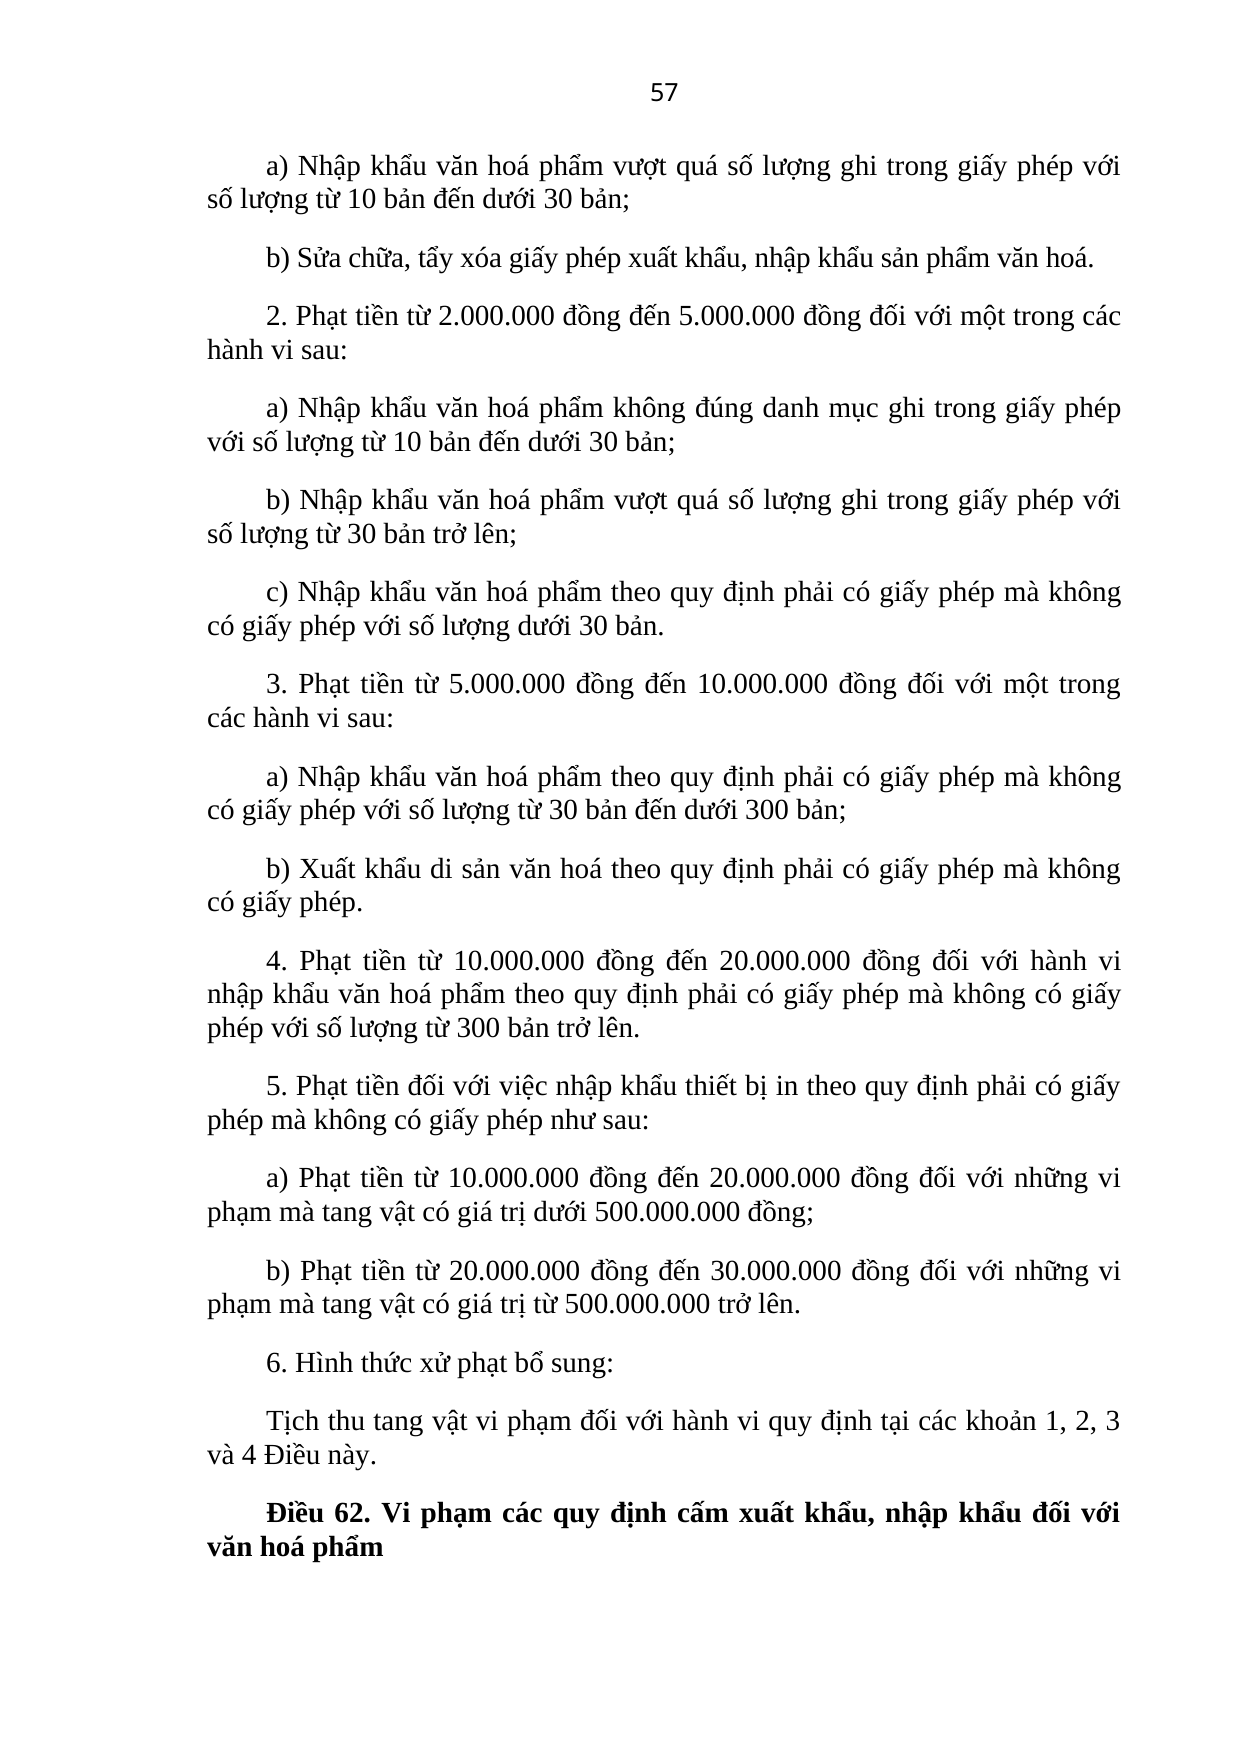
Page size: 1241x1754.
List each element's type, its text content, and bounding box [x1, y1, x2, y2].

text 6. Hình thức xử phạt bổ sung: [207, 1345, 1122, 1378]
text a) Nhập khẩu văn hoá phẩm vượt quá số lượng ghi trong giấy phép với số lượng từ 10 bản đến dưới 30 bản; [207, 148, 1122, 215]
text a) Nhập khẩu văn hoá phẩm theo quy định phải có giấy phép mà không có giấy phép với số lượng từ 30 bản đến dưới 300 bản; [207, 759, 1122, 826]
text 2. Phạt tiền từ 2.000.000 đồng đến 5.000.000 đồng đối với một trong các hành vi sau: [207, 298, 1122, 365]
text 3. Phạt tiền từ 5.000.000 đồng đến 10.000.000 đồng đối với một trong các hành vi sau: [207, 667, 1122, 734]
text b) Nhập khẩu văn hoá phẩm vượt quá số lượng ghi trong giấy phép với số lượng từ 30 bản trở lên; [207, 482, 1122, 549]
text b) Xuất khẩu di sản văn hoá theo quy định phải có giấy phép mà không có giấy phép. [207, 851, 1122, 918]
text 4. Phạt tiền từ 10.000.000 đồng đến 20.000.000 đồng đối với hành vi nhập khẩu văn hoá phẩm theo quy định phải có giấy phép mà không có giấy phép với số lượng từ 300 bản trở lên. [207, 943, 1122, 1043]
text c) Nhập khẩu văn hoá phẩm theo quy định phải có giấy phép mà không có giấy phép với số lượng dưới 30 bản. [207, 574, 1122, 642]
text b) Sửa chữa, tẩy xóa giấy phép xuất khẩu, nhập khẩu sản phẩm văn hoá. [207, 240, 1122, 273]
text 5. Phạt tiền đối với việc nhập khẩu thiết bị in theo quy định phải có giấy phép mà không có giấy phép như sau: [207, 1068, 1122, 1136]
text a) Nhập khẩu văn hoá phẩm không đúng danh mục ghi trong giấy phép với số lượng từ 10 bản đến dưới 30 bản; [207, 390, 1122, 457]
text Điều 62. Vi phạm các quy định cấm xuất khẩu, nhập khẩu đối với văn hoá phẩm [207, 1495, 1122, 1562]
text b) Phạt tiền từ 20.000.000 đồng đến 30.000.000 đồng đối với những vi phạm mà tang vật có giá trị từ 500.000.000 trở lên. [207, 1253, 1122, 1320]
text a) Phạt tiền từ 10.000.000 đồng đến 20.000.000 đồng đối với những vi phạm mà tang vật có giá trị dưới 500.000.000 đồng; [207, 1161, 1122, 1228]
text Tịch thu tang vật vi phạm đối với hành vi quy định tại các khoản 1, 2, 3 và 4 Điều này. [207, 1403, 1122, 1470]
